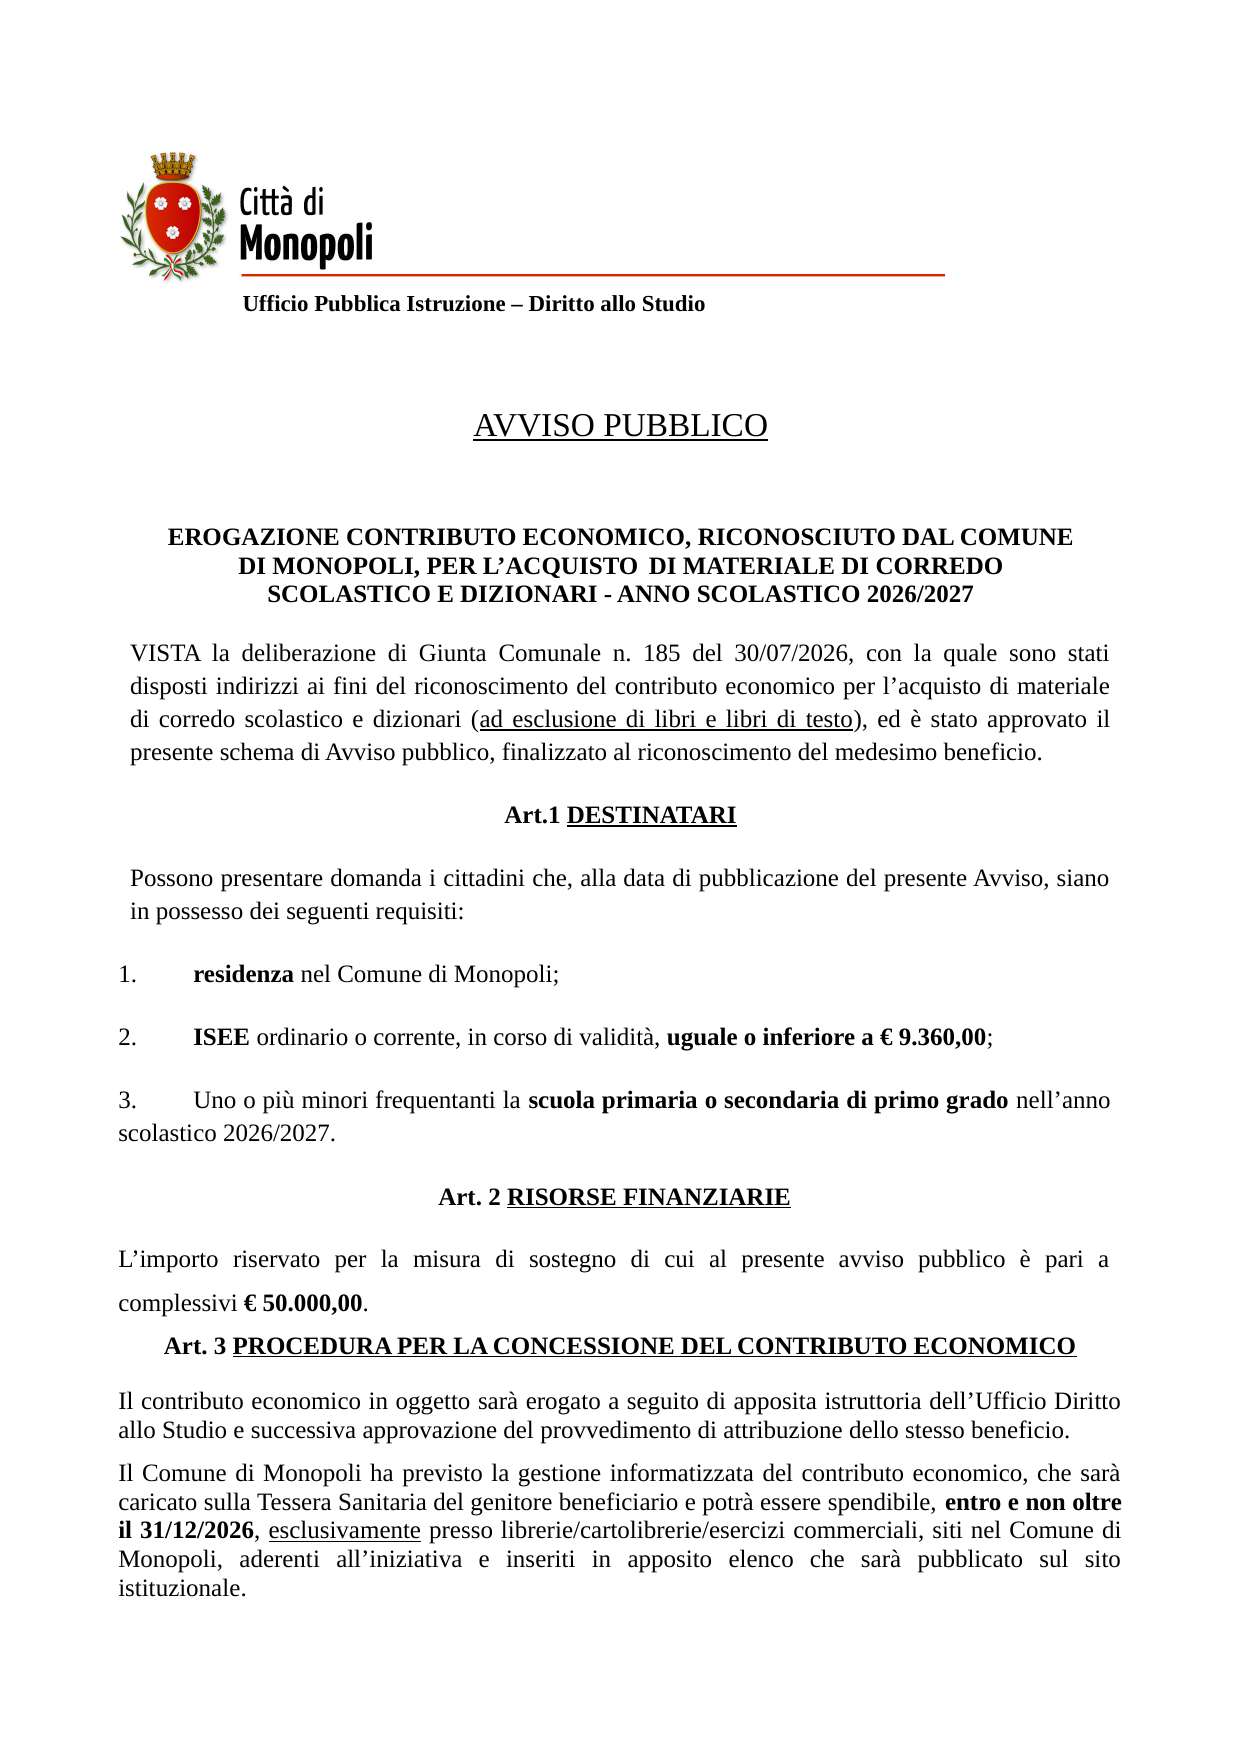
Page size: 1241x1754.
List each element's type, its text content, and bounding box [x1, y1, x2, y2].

text EROGAZIONE CONTRIBUTO ECONOMICO, RICONOSCIUTO DAL COMUNE DI MONOPOLI, PER L’ACQUISTO DI MATERIALE DI CORREDO SCOLASTICO E DIZIONARI - ANNO SCOLASTICO 2026/2027 [159, 522, 1082, 608]
list ISEE ordinario o corrente, in corso di validità, uguale o inferiore a € 9.360,00; [118, 1022, 1111, 1051]
text L’importo riservato per la misura di sostegno di cui al presente avviso pubblico è pari a complessivi € 50.000,00. [118, 1244, 1111, 1316]
list residenza nel Comune di Monopoli; [118, 959, 1111, 988]
text Ufficio Pubblica Istruzione – Diritto allo Studio [242, 290, 1122, 317]
text Art. 3 PROCEDURA PER LA CONCESSIONE DEL CONTRIBUTO ECONOMICO [118, 1331, 1122, 1359]
list Uno o più minori frequentanti la scuola primaria o secondaria di primo grado nell’anno scolastico 2026/2027. [118, 1086, 1111, 1147]
text Il contributo economico in oggetto sarà erogato a seguito di apposita istruttoria dell’Ufficio Diritto allo Studio e successiva approvazione del provvedimento di attribuzione dello stesso beneficio. [118, 1386, 1122, 1443]
text Art.1 DESTINATARI [130, 800, 1111, 829]
text VISTA la deliberazione di Giunta Comunale n. 185 del 30/07/2026, con la quale sono stati disposti indirizzi ai fini del riconoscimento del contributo economico per l’acquisto di materiale di corredo scolastico e dizionari (ad esclusione di libri e libri di testo), ed è stato approvato il presente schema di Avviso pubblico, finalizzato al riconoscimento del medesimo beneficio. [130, 638, 1111, 766]
text Il Comune di Monopoli ha previsto la gestione informatizzata del contributo economico, che sarà caricato sulla Tessera Sanitaria del genitore beneficiario e potrà essere spendibile, entro e non oltre il 31/12/2026, esclusivamente presso librerie/cartolibrerie/esercizi commerciali, siti nel Comune di Monopoli, aderenti all’iniziativa e inseriti in apposito elenco che sarà pubblicato sul sito istituzionale. [118, 1458, 1122, 1602]
text AVVISO PUBBLICO [159, 406, 1082, 444]
text Art. 2 RISORSE FINANZIARIE [118, 1182, 1111, 1210]
text Possono presentare domanda i cittadini che, alla data di pubblicazione del presente Avviso, siano in possesso dei seguenti requisiti: [130, 863, 1111, 925]
